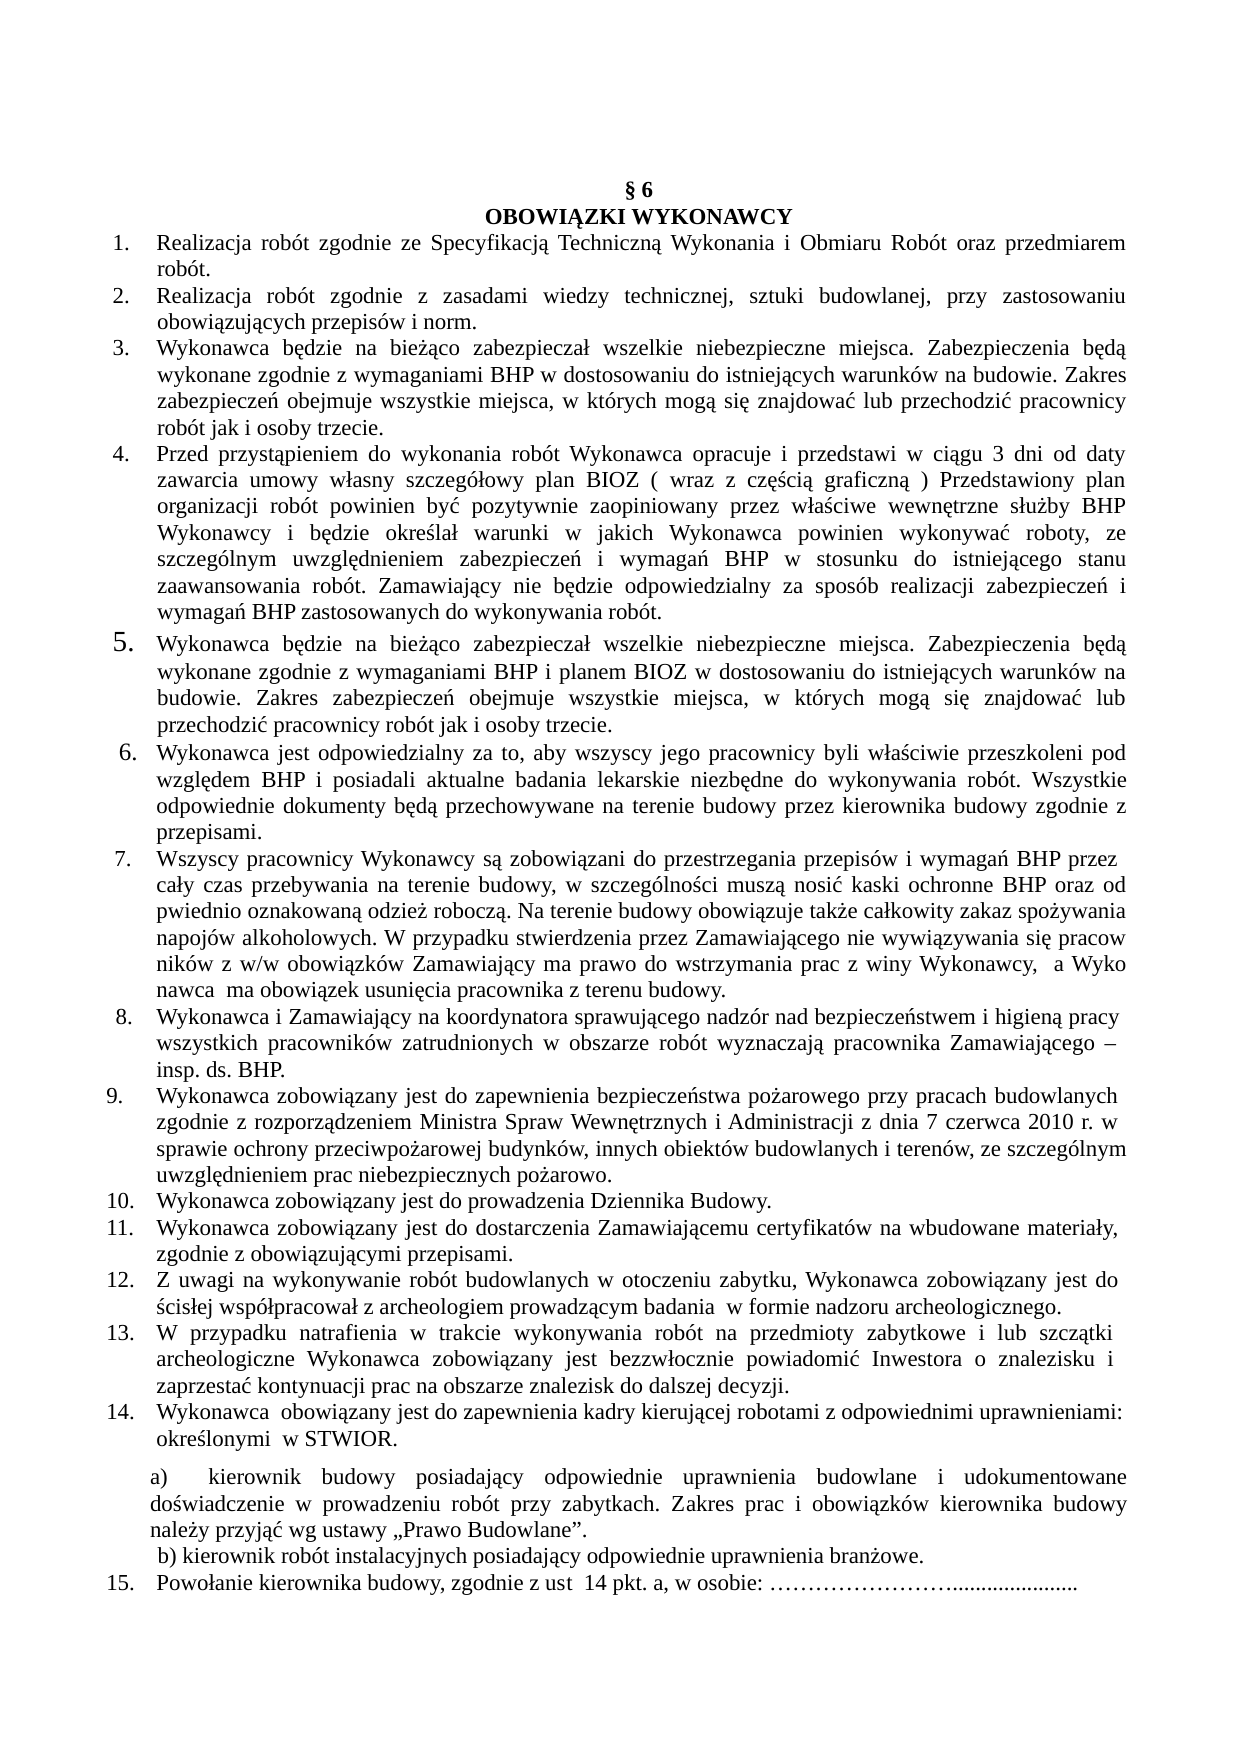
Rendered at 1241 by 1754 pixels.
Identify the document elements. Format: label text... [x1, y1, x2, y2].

text § 6 [150, 176, 1128, 203]
text OBOWIĄZKI WYKONAWCY [150, 203, 1128, 229]
list W przypadku natrafienia w trakcie wykonywania robót na przedmioty zabytkowe i lub szczątki archeologiczne Wykonawca zobowiązany jest bezzwłocznie powiadomić Inwestora o znalezisku i zaprzestać kontynuacji prac na obszarze znalezisk do dalszej decyzji. [106, 1319, 1128, 1398]
list Wszyscy pracownicy Wykonawcy są zobowiązani do przestrzegania przepisów i wymagań BHP przez cały czas przebywania na terenie budowy, w szczególności muszą nosić kaski ochronne BHP oraz od pwiednio oznakowaną odzież roboczą. Na terenie budowy obowiązuje także całkowity zakaz spożywania napojów alkoholowych. W przypadku stwierdzenia przez Zamawiającego nie wywiązywania się pracow ników z w/w obowiązków Zamawiający ma prawo do wstrzymania prac z winy Wykonawcy, a Wyko nawca ma obowiązek usunięcia pracownika z terenu budowy. [109, 845, 1128, 1003]
list Wykonawca zobowiązany jest do dostarczenia Zamawiającemu certyfikatów na wbudowane materiały, zgodnie z obowiązującymi przepisami. [106, 1214, 1128, 1266]
list Wykonawca zobowiązany jest do prowadzenia Dziennika Budowy. [106, 1187, 1128, 1214]
list Realizacja robót zgodnie z zasadami wiedzy technicznej, sztuki budowlanej, przy zastosowaniu obowiązujących przepisów i norm. [112, 282, 1128, 334]
list Z uwagi na wykonywanie robót budowlanych w otoczeniu zabytku, Wykonawca zobowiązany jest do ścisłej współpracował z archeologiem prowadzącym badania w formie nadzoru archeologicznego. [106, 1266, 1128, 1319]
list Wykonawca będzie na bieżąco zabezpieczał wszelkie niebezpieczne miejsca. Zabezpieczenia będą wykonane zgodnie z wymaganiami BHP i planem BIOZ w dostosowaniu do istniejących warunków na budowie. Zakres zabezpieczeń obejmuje wszystkie miejsca, w których mogą się znajdować lub przechodzić pracownicy robót jak i osoby trzecie. [112, 624, 1128, 737]
list Wykonawca i Zamawiający na koordynatora sprawującego nadzór nad bezpieczeństwem i higieną pracy wszystkich pracowników zatrudnionych w obszarze robót wyznaczają pracownika Zamawiającego – insp. ds. BHP. [115, 1003, 1128, 1082]
list Wykonawca zobowiązany jest do zapewnienia bezpieczeństwa pożarowego przy pracach budowlanych zgodnie z rozporządzeniem Ministra Spraw Wewnętrznych i Administracji z dnia 7 czerwca 2010 r. w sprawie ochrony przeciwpożarowej budynków, innych obiektów budowlanych i terenów, ze szczególnym uwzględnieniem prac niebezpiecznych pożarowo. [106, 1082, 1128, 1187]
list Wykonawca obowiązany jest do zapewnienia kadry kierującej robotami z odpowiednimi uprawnieniami: określonymi w STWIOR. [106, 1398, 1128, 1451]
list Realizacja robót zgodnie ze Specyfikacją Techniczną Wykonania i Obmiaru Robót oraz przedmiarem robót. [112, 229, 1128, 282]
list Wykonawca będzie na bieżąco zabezpieczał wszelkie niebezpieczne miejsca. Zabezpieczenia będą wykonane zgodnie z wymaganiami BHP w dostosowaniu do istniejących warunków na budowie. Zakres zabezpieczeń obejmuje wszystkie miejsca, w których mogą się znajdować lub przechodzić pracownicy robót jak i osoby trzecie. [112, 334, 1128, 440]
text a) kierownik budowy posiadający odpowiednie uprawnienia budowlane i udokumentowane doświadczenie w prowadzeniu robót przy zabytkach. Zakres prac i obowiązków kierownika budowy należy przyjąć wg ustawy „Prawo Budowlane”. [150, 1463, 1128, 1542]
text b) kierownik robót instalacyjnych posiadający odpowiednie uprawnienia branżowe. [157, 1542, 1128, 1569]
list Powołanie kierownika budowy, zgodnie z ust 14 pkt. a, w osobie: ……………………...................... [106, 1569, 1128, 1595]
list Przed przystąpieniem do wykonania robót Wykonawca opracuje i przedstawi w ciągu 3 dni od daty zawarcia umowy własny szczegółowy plan BIOZ ( wraz z częścią graficzną ) Przedstawiony plan organizacji robót powinien być pozytywnie zaopiniowany przez właściwe wewnętrzne służby BHP Wykonawcy i będzie określał warunki w jakich Wykonawca powinien wykonywać roboty, ze szczególnym uwzględnieniem zabezpieczeń i wymagań BHP w stosunku do istniejącego stanu zaawansowania robót. Zamawiający nie będzie odpowiedzialny za sposób realizacji zabezpieczeń i wymagań BHP zastosowanych do wykonywania robót. [112, 440, 1128, 624]
list Wykonawca jest odpowiedzialny za to, aby wszyscy jego pracownicy byli właściwie przeszkoleni pod względem BHP i posiadali aktualne badania lekarskie niezbędne do wykonywania robót. Wszystkie odpowiednie dokumenty będą przechowywane na terenie budowy przez kierownika budowy zgodnie z przepisami. [119, 737, 1128, 845]
